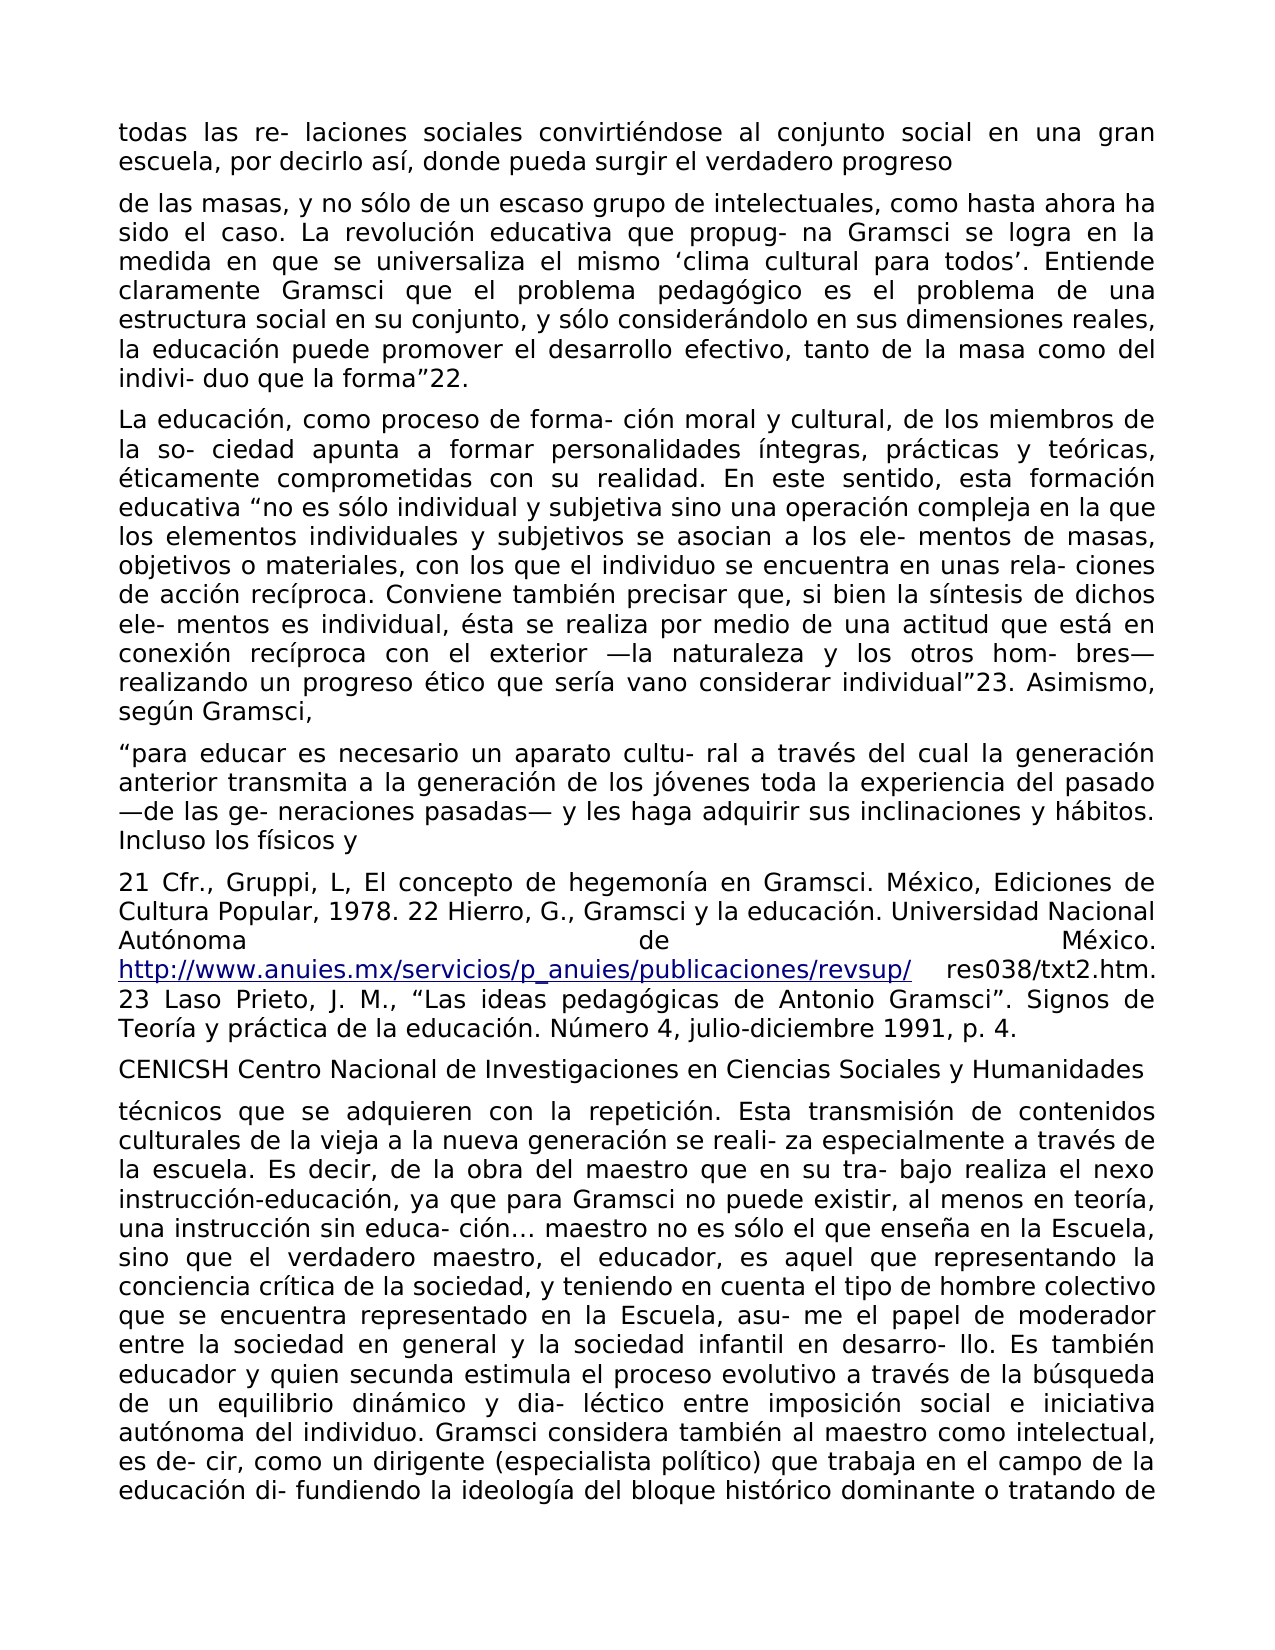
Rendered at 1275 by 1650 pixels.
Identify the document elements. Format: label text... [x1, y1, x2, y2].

text 21 Cfr., Gruppi, L, El concepto de hegemonía en Gramsci. México, Ediciones de Cultura Popular, 1978. 22 Hierro, G., Gramsci y la educación. Universidad Nacional Autónoma de México. http://www.anuies.mx/servicios/p_anuies/publicaciones/revsup/ res038/txt2.htm. 23 Laso Prieto, J. M., “Las ideas pedagógicas de Antonio Gramsci”. Signos de Teoría y práctica de la educación. Número 4, julio-diciembre 1991, p. 4. [118, 868, 1157, 1043]
text todas las re- laciones sociales convirtiéndose al conjunto social en una gran escuela, por decirlo así, donde pueda surgir el verdadero progreso [118, 118, 1157, 176]
text de las masas, y no sólo de un escaso grupo de intelectuales, como hasta ahora ha sido el caso. La revolución educativa que propug- na Gramsci se logra en la medida en que se universaliza el mismo ‘clima cultural para todos’. Entiende claramente Gramsci que el problema pedagógico es el problema de una estructura social en su conjunto, y sólo considerándolo en sus dimensiones reales, la educación puede promover el desarrollo efectivo, tanto de la masa como del indivi- duo que la forma”22. [118, 189, 1157, 393]
text “para educar es necesario un aparato cultu- ral a través del cual la generación anterior transmita a la generación de los jóvenes toda la experiencia del pasado —de las ge- neraciones pasadas— y les haga adquirir sus inclinaciones y hábitos. Incluso los físicos y [118, 739, 1157, 856]
text La educación, como proceso de forma- ción moral y cultural, de los miembros de la so- ciedad apunta a formar personalidades íntegras, prácticas y teóricas, éticamente comprometidas con su realidad. En este sentido, esta formación educativa “no es sólo individual y subjetiva sino una operación compleja en la que los elementos individuales y subjetivos se asocian a los ele- mentos de masas, objetivos o materiales, con los que el individuo se encuentra en unas rela- ciones de acción recíproca. Conviene también precisar que, si bien la síntesis de dichos ele- mentos es individual, ésta se realiza por medio de una actitud que está en conexión recíproca con el exterior —la naturaleza y los otros hom- bres— realizando un progreso ético que sería vano considerar individual”23. Asimismo, según Gramsci, [118, 406, 1157, 726]
text técnicos que se adquieren con la repetición. Esta transmisión de contenidos culturales de la vieja a la nueva generación se reali- za especialmente a través de la escuela. Es decir, de la obra del maestro que en su tra- bajo realiza el nexo instrucción-educación, ya que para Gramsci no puede existir, al menos en teoría, una instrucción sin educa- ción… maestro no es sólo el que enseña en la Escuela, sino que el verdadero maestro, el educador, es aquel que representando la conciencia crítica de la sociedad, y teniendo en cuenta el tipo de hombre colectivo que se encuentra representado en la Escuela, asu- me el papel de moderador entre la sociedad en general y la sociedad infantil en desarro- llo. Es también educador y quien secunda estimula el proceso evolutivo a través de la búsqueda de un equilibrio dinámico y dia- léctico entre imposición social e iniciativa autónoma del individuo. Gramsci considera también al maestro como intelectual, es de- cir, como un dirigente (especialista político) que trabaja en el campo de la educación di- fundiendo la ideología del bloque histórico dominante o tratando de [118, 1097, 1157, 1506]
text CENICSH Centro Nacional de Investigaciones en Ciencias Sociales y Humanidades [118, 1056, 1157, 1085]
